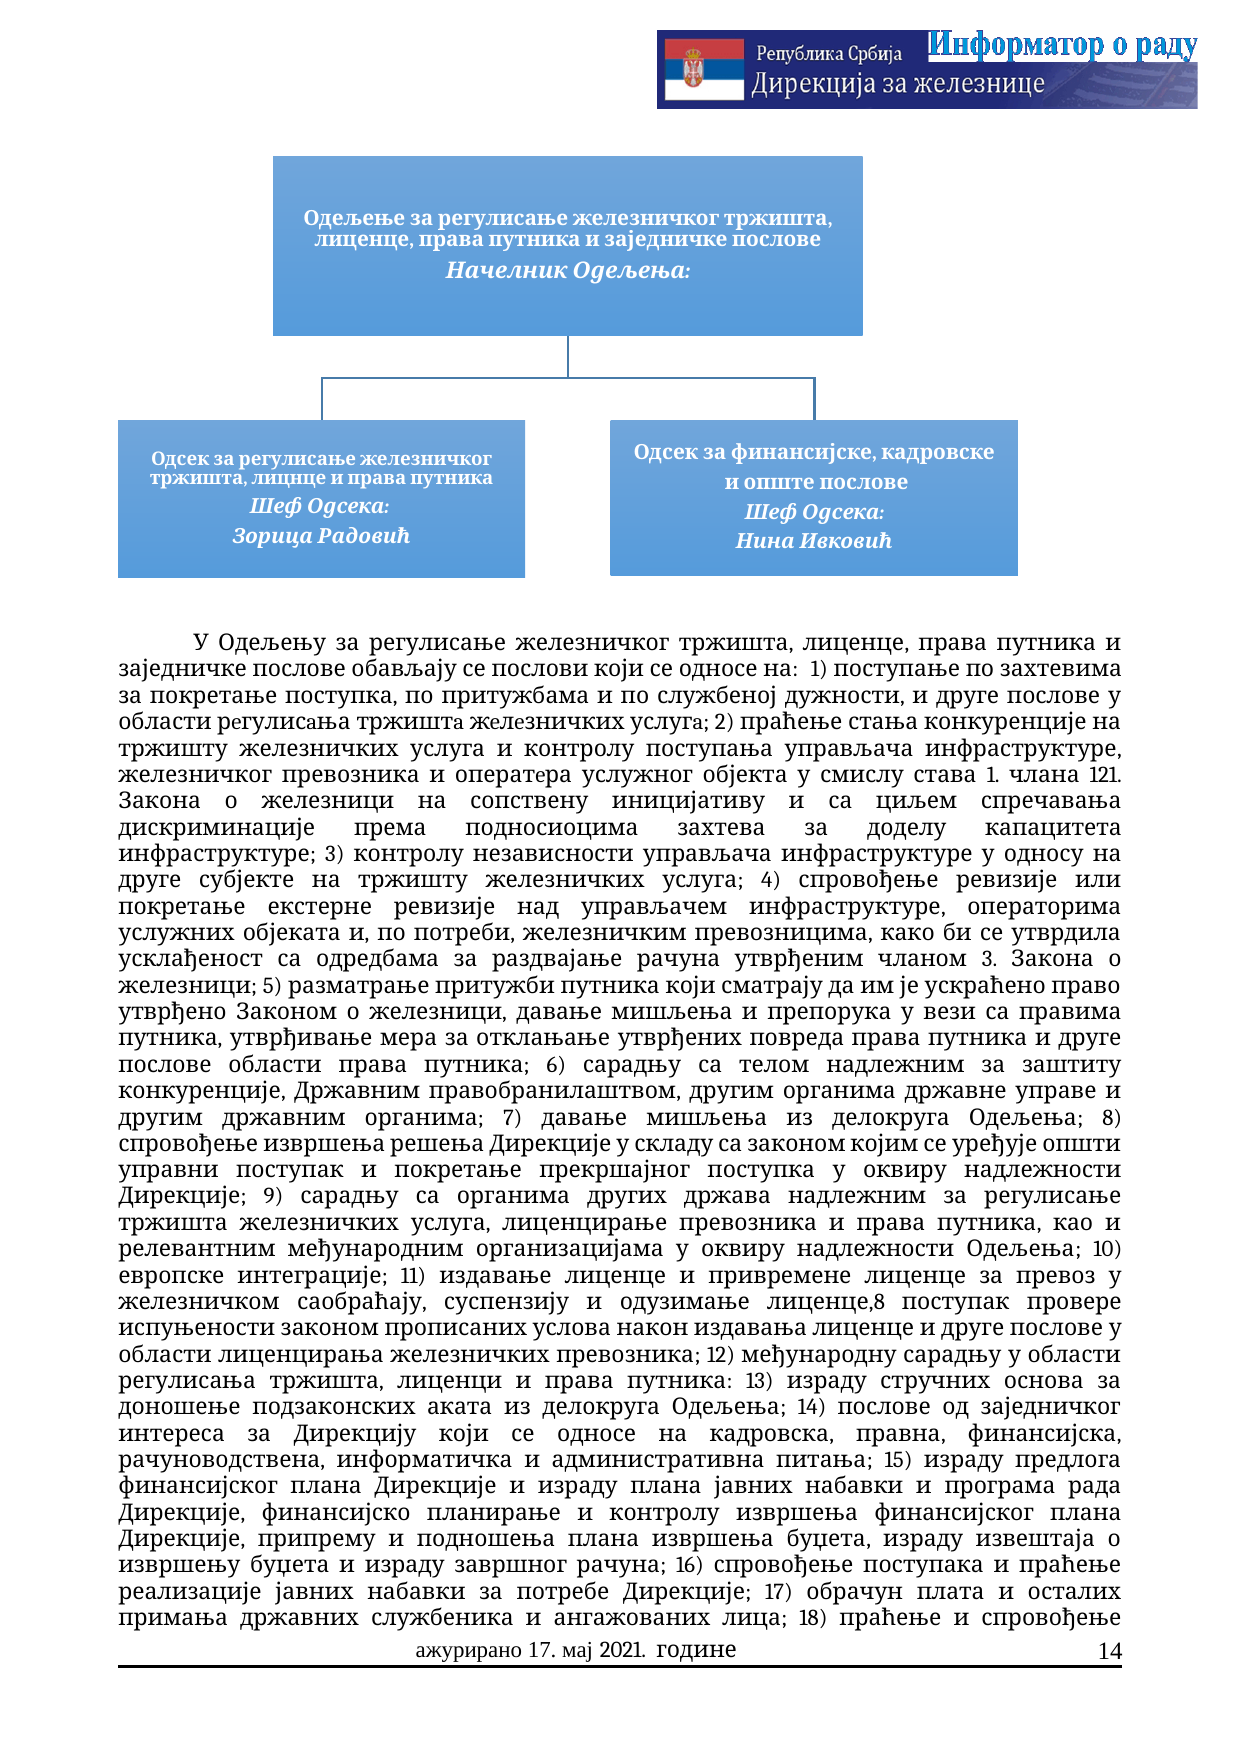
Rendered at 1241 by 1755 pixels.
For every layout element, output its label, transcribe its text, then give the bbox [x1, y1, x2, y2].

text У Одељењу за регулисање железничког тржишта, лиценце, права путника и заједничке послове обављају се послови који се односе на: 1) поступање по захтевима за покретање поступка, по притужбама и по службеној дужности, и друге послове у области рeгулисaња тржиштa жeлeзничких услугa; 2) праћење стања конкуренције на тржишту железничких услуга и контролу поступања управљача инфраструктуре, железничког превозника и оператeра услужног објекта у смислу става 1. члана 121. Закона о железници на сопствену иницијативу и са циљем спречавања дискриминације према подносиоцима захтева за доделу капацитета инфраструктуре; 3) контролу независности управљача инфраструктуре у односу на друге субјекте на тржишту железничких услуга; 4) спровођење ревизије или покретање екстерне ревизије над управљачем инфраструктуре, операторима услужних објеката и, по потреби, железничким превозницима, како би се утврдила усклађеност са одредбама за раздвајање рачуна утврђеним чланом 3. Закона о железници; 5) разматрање притужби путника који сматрају да им је ускраћено право утврђено Законом о железници, давање мишљења и препорука у вези са правима путника, утврђивање мера за отклањање утврђених повреда права путника и друге послове области права путника; 6) сарадњу са телом надлежним за заштиту конкуренције, Државним правобранилаштвом, другим органима државне управе и другим државним органима; 7) давање мишљења из делокруга Одељења; 8) спровођење извршења решења Дирекције у складу са законом којим се уређује општи управни поступак и покретање прекршајног поступка у оквиру надлежности Дирекције; 9) сарадњу са органима других држава надлежним за регулисање тржишта железничких услуга, лиценцирање превозника и права путника, као и релевантним међународним организацијама у оквиру надлежности Одељења; 10) европске интеграције; 11) издавање лиценце и привремене лиценце за превоз у железничком саобраћају, суспензију и одузимање лиценце,8 поступак провере испуњености законом прописаних услова након издавања лиценце и друге послове у области лиценцирања железничких превозника; 12) међународну сарадњу у области регулисања тржишта, лиценци и права путника: 13) израду стручних основа за доношење подзаконских аката из делокруга Одељења; 14) послове од заједничког интереса за Дирекцију који се односе на кадровска, правна, финансијска, рачуноводствена, информатичка и административна питања; 15) израду предлога финансијског плана Дирекције и израду плана јавних набавки и програма рада Дирекције, финансијско планирање и контролу извршења финансијског плана Дирекције, припрему и подношења плана извршења буџета, израду извештаја о извршењу буџета и израду завршног рачуна; 16) спровођење поступака и праћење реализације јавних набавки за потребе Дирекције; 17) обрачун плата и осталих примања државних службеника и ангажованих лица; 18) праћење и спровођење [118, 630, 1122, 1631]
